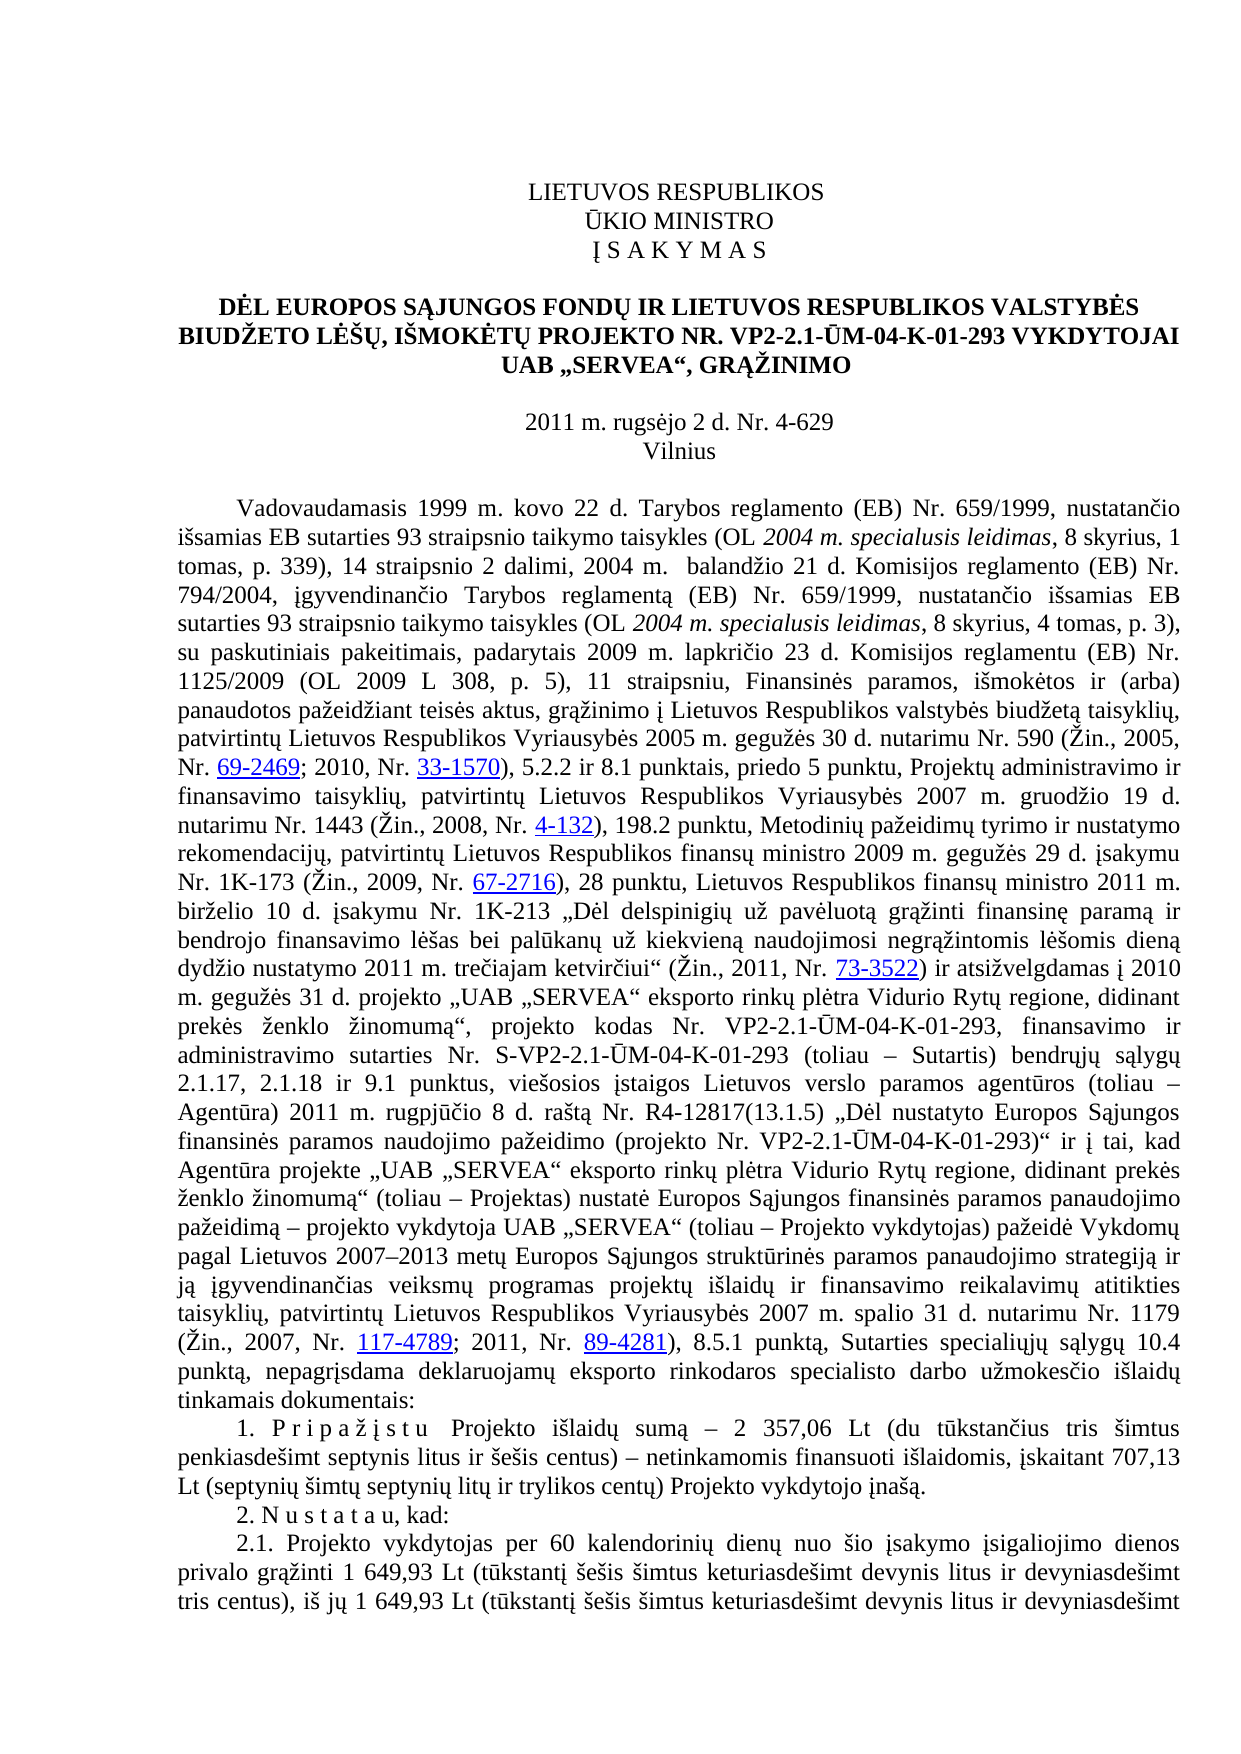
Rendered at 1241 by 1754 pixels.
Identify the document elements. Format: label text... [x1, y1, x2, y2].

text ĮSAKYMAS [177, 235, 1181, 263]
text Vilnius [177, 436, 1181, 465]
text 2.1. Projekto vykdytojas per 60 kalendorinių dienų nuo šio įsakymo įsigaliojimo dienos privalo grąžinti 1 649,93 Lt (tūkstantį šešis šimtus keturiasdešimt devynis litus ir devyniasdešimt tris centus), iš jų 1 649,93 Lt (tūkstantį šešis šimtus keturiasdešimt devynis litus ir devyniasdešimt [177, 1528, 1181, 1615]
text LIETUVOS RESPUBLIKOS [177, 177, 1181, 206]
text 1. Pripažįstu Projekto išlaidų sumą – 2 357,06 Lt (du tūkstančius tris šimtus penkiasdešimt septynis litus ir šešis centus) – netinkamomis finansuoti išlaidomis, įskaitant 707,13 Lt (septynių šimtų septynių litų ir trylikos centų) Projekto vykdytojo įnašą. [177, 1413, 1181, 1500]
text DĖL EUROPOS SĄJUNGOS FONDŲ IR LIETUVOS RESPUBLIKOS VALSTYBĖS BIUDŽETO LĖŠŲ, IŠMOKĖTŲ PROJEKTO NR. VP2-2.1-ŪM-04-K-01-293 VYKDYTOJAI UAB „SERVEA“, GRĄŽINIMO [177, 292, 1181, 378]
text ŪKIO MINISTRO [177, 206, 1181, 235]
text 2. Nustatau, kad: [177, 1500, 1181, 1528]
text 2011 m. rugsėjo 2 d. Nr. 4-629 [177, 407, 1181, 436]
text Vadovaudamasis 1999 m. kovo 22 d. Tarybos reglamento (EB) Nr. 659/1999, nustatančio išsamias EB sutarties 93 straipsnio taikymo taisykles (OL 2004 m. specialusis leidimas, 8 skyrius, 1 tomas, p. 339), 14 straipsnio 2 dalimi, 2004 m. balandžio 21 d. Komisijos reglamento (EB) Nr. 794/2004, įgyvendinančio Tarybos reglamentą (EB) Nr. 659/1999, nustatančio išsamias EB sutarties 93 straipsnio taikymo taisykles (OL 2004 m. specialusis leidimas, 8 skyrius, 4 tomas, p. 3), su paskutiniais pakeitimais, padarytais 2009 m. lapkričio 23 d. Komisijos reglamentu (EB) Nr. 1125/2009 (OL 2009 L 308, p. 5), 11 straipsniu, Finansinės paramos, išmokėtos ir (arba) panaudotos pažeidžiant teisės aktus, grąžinimo į Lietuvos Respublikos valstybės biudžetą taisyklių, patvirtintų Lietuvos Respublikos Vyriausybės 2005 m. gegužės 30 d. nutarimu Nr. 590 (Žin., 2005, Nr. 69-2469; 2010, Nr. 33-1570), 5.2.2 ir 8.1 punktais, priedo 5 punktu, Projektų administravimo ir finansavimo taisyklių, patvirtintų Lietuvos Respublikos Vyriausybės 2007 m. gruodžio 19 d. nutarimu Nr. 1443 (Žin., 2008, Nr. 4-132), 198.2 punktu, Metodinių pažeidimų tyrimo ir nustatymo rekomendacijų, patvirtintų Lietuvos Respublikos finansų ministro 2009 m. gegužės 29 d. įsakymu Nr. 1K-173 (Žin., 2009, Nr. 67-2716), 28 punktu, Lietuvos Respublikos finansų ministro 2011 m. birželio 10 d. įsakymu Nr. 1K-213 „Dėl delspinigių už pavėluotą grąžinti finansinę paramą ir bendrojo finansavimo lėšas bei palūkanų už kiekvieną naudojimosi negrąžintomis lėšomis dieną dydžio nustatymo 2011 m. trečiajam ketvirčiui“ (Žin., 2011, Nr. 73-3522) ir atsižvelgdamas į 2010 m. gegužės 31 d. projekto „UAB „SERVEA“ eksporto rinkų plėtra Vidurio Rytų regione, didinant prekės ženklo žinomumą“, projekto kodas Nr. VP2-2.1-ŪM-04-K-01-293, finansavimo ir administravimo sutarties Nr. S-VP2-2.1-ŪM-04-K-01-293 (toliau – Sutartis) bendrųjų sąlygų 2.1.17, 2.1.18 ir 9.1 punktus, viešosios įstaigos Lietuvos verslo paramos agentūros (toliau – Agentūra) 2011 m. rugpjūčio 8 d. raštą Nr. R4-12817(13.1.5) „Dėl nustatyto Europos Sąjungos finansinės paramos naudojimo pažeidimo (projekto Nr. VP2-2.1-ŪM-04-K-01-293)“ ir į tai, kad Agentūra projekte „UAB „SERVEA“ eksporto rinkų plėtra Vidurio Rytų regione, didinant prekės ženklo žinomumą“ (toliau – Projektas) nustatė Europos Sąjungos finansinės paramos panaudojimo pažeidimą – projekto vykdytoja UAB „SERVEA“ (toliau – Projekto vykdytojas) pažeidė Vykdomų pagal Lietuvos 2007–2013 metų Europos Sąjungos struktūrinės paramos panaudojimo strategiją ir ją įgyvendinančias veiksmų programas projektų išlaidų ir finansavimo reikalavimų atitikties taisyklių, patvirtintų Lietuvos Respublikos Vyriausybės 2007 m. spalio 31 d. nutarimu Nr. 1179 (Žin., 2007, Nr. 117-4789; 2011, Nr. 89-4281), 8.5.1 punktą, Sutarties specialiųjų sąlygų 10.4 punktą, nepagrįsdama deklaruojamų eksporto rinkodaros specialisto darbo užmokesčio išlaidų tinkamais dokumentais: [177, 493, 1181, 1413]
